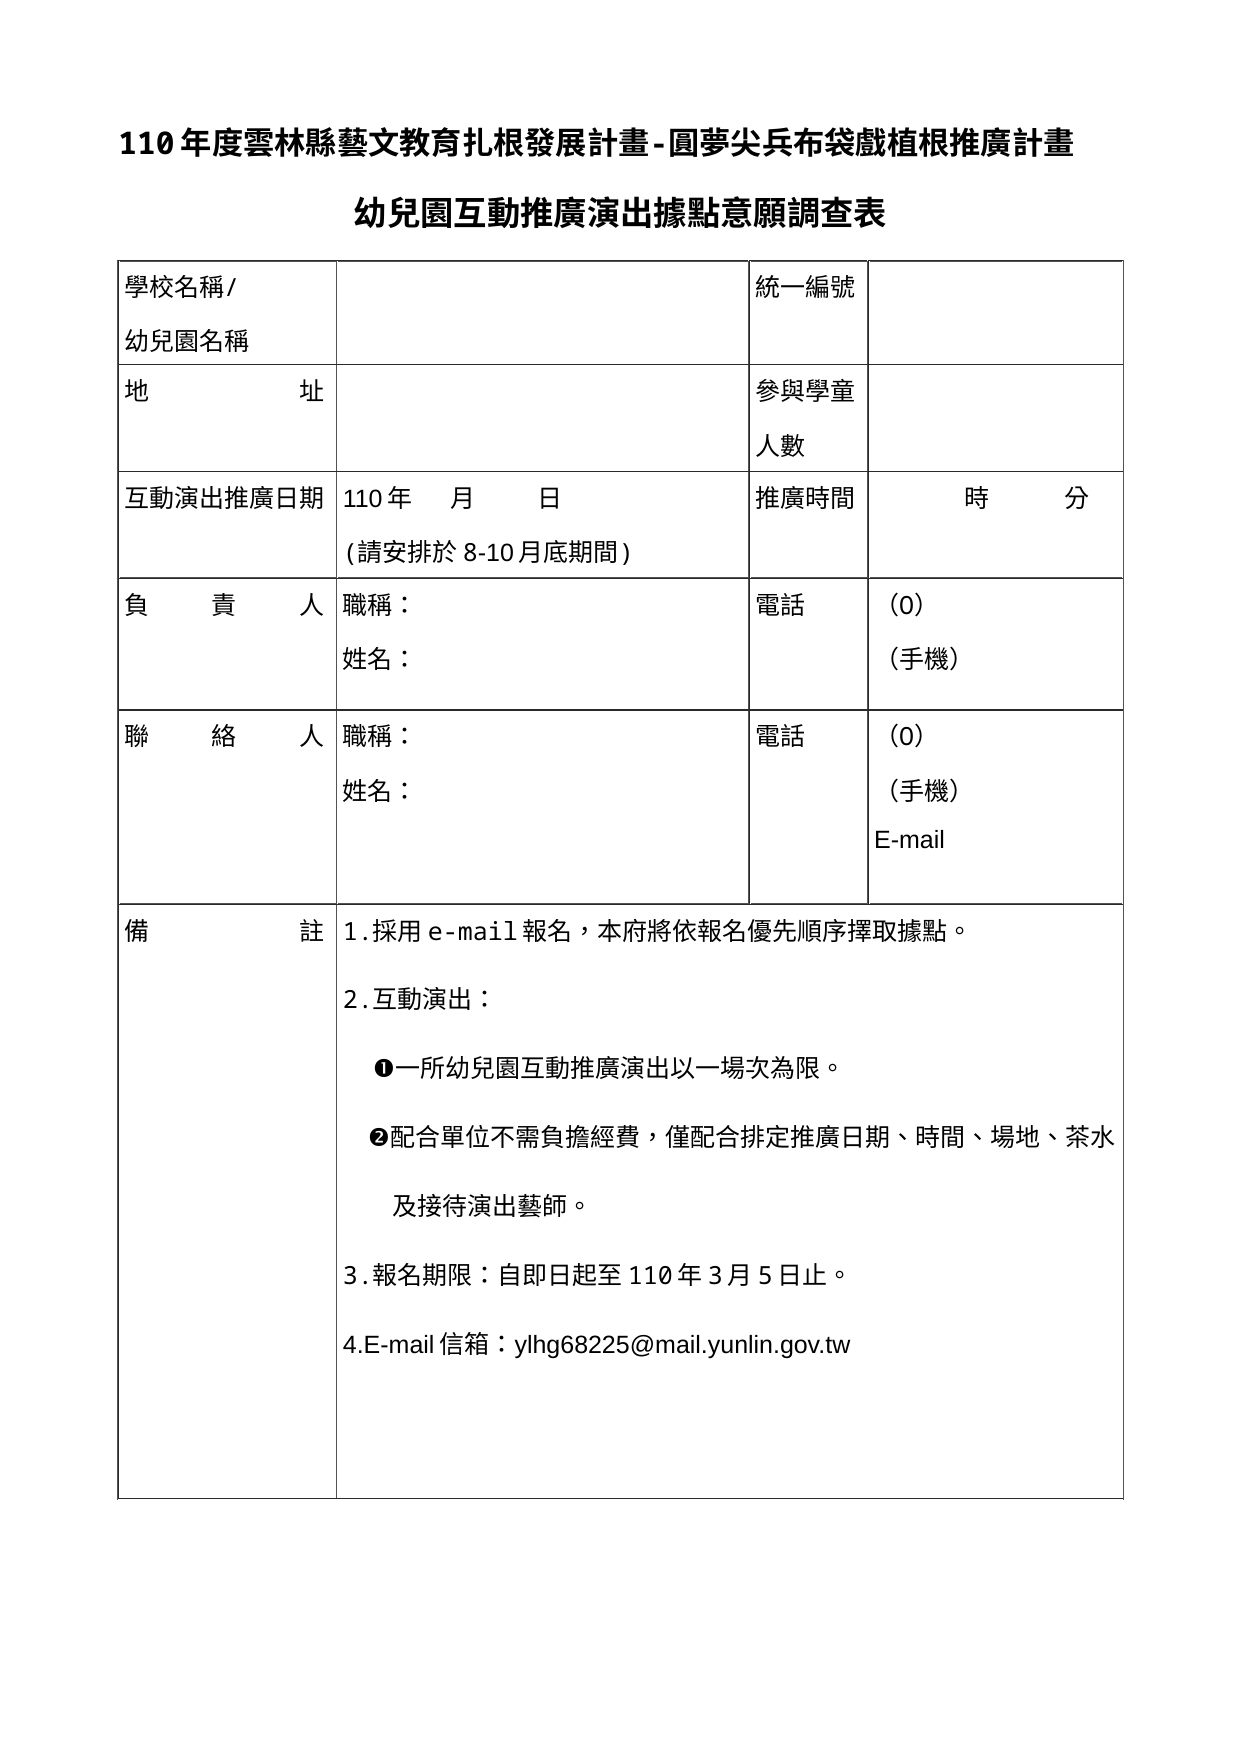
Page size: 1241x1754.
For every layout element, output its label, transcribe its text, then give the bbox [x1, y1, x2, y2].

table_cell 地 址 [120, 366, 336, 471]
table_cell （O） （手機） E-mail [870, 712, 1122, 903]
table_cell 負 責 人 [120, 580, 336, 709]
table_cell 職稱： 姓名： [338, 580, 748, 709]
table_cell 聯 絡 人 [120, 712, 336, 903]
table_cell [338, 366, 748, 471]
table_cell 電話 [751, 580, 867, 709]
table_cell 參與學童人數 [751, 366, 867, 471]
table_header [338, 262, 748, 364]
table_header 學校名稱/ 幼兒園名稱 [120, 262, 336, 364]
table_cell 1.採用e-mail報名，本府將依報名優先順序擇取據點。 2.互動演出： 一所幼兒園互動推廣演出以一場次為限。 配合單位不需負擔經費，僅配合排定推廣日期、時間、場地、茶水 及接待演出藝師。 3.報名期限：自即日起至110年3月5日止。 4.E-mail信箱：ylhg68225@mail.yunlin.gov.tw [338, 906, 1122, 1497]
table_header 統一編號 [751, 262, 867, 364]
table_cell 推廣時間 [751, 473, 867, 577]
table_cell [870, 366, 1122, 471]
table_cell （O） （手機） [870, 580, 1122, 709]
text 幼兒園互動推廣演出據點意願調查表 [118, 187, 1122, 235]
table_cell 互動演出推廣日期 [120, 473, 336, 577]
table_cell 110年 月 日 (請安排於8-10月底期間) [338, 473, 748, 577]
table_cell 職稱： 姓名： [338, 712, 748, 903]
table_cell 電話 [751, 712, 867, 903]
table_cell 時 分 [870, 473, 1122, 577]
table_header [870, 262, 1122, 364]
text 110年度雲林縣藝文教育扎根發展計畫-圓夢尖兵布袋戲植根推廣計畫 [118, 118, 1122, 163]
table_cell 備 註 [120, 906, 336, 1497]
